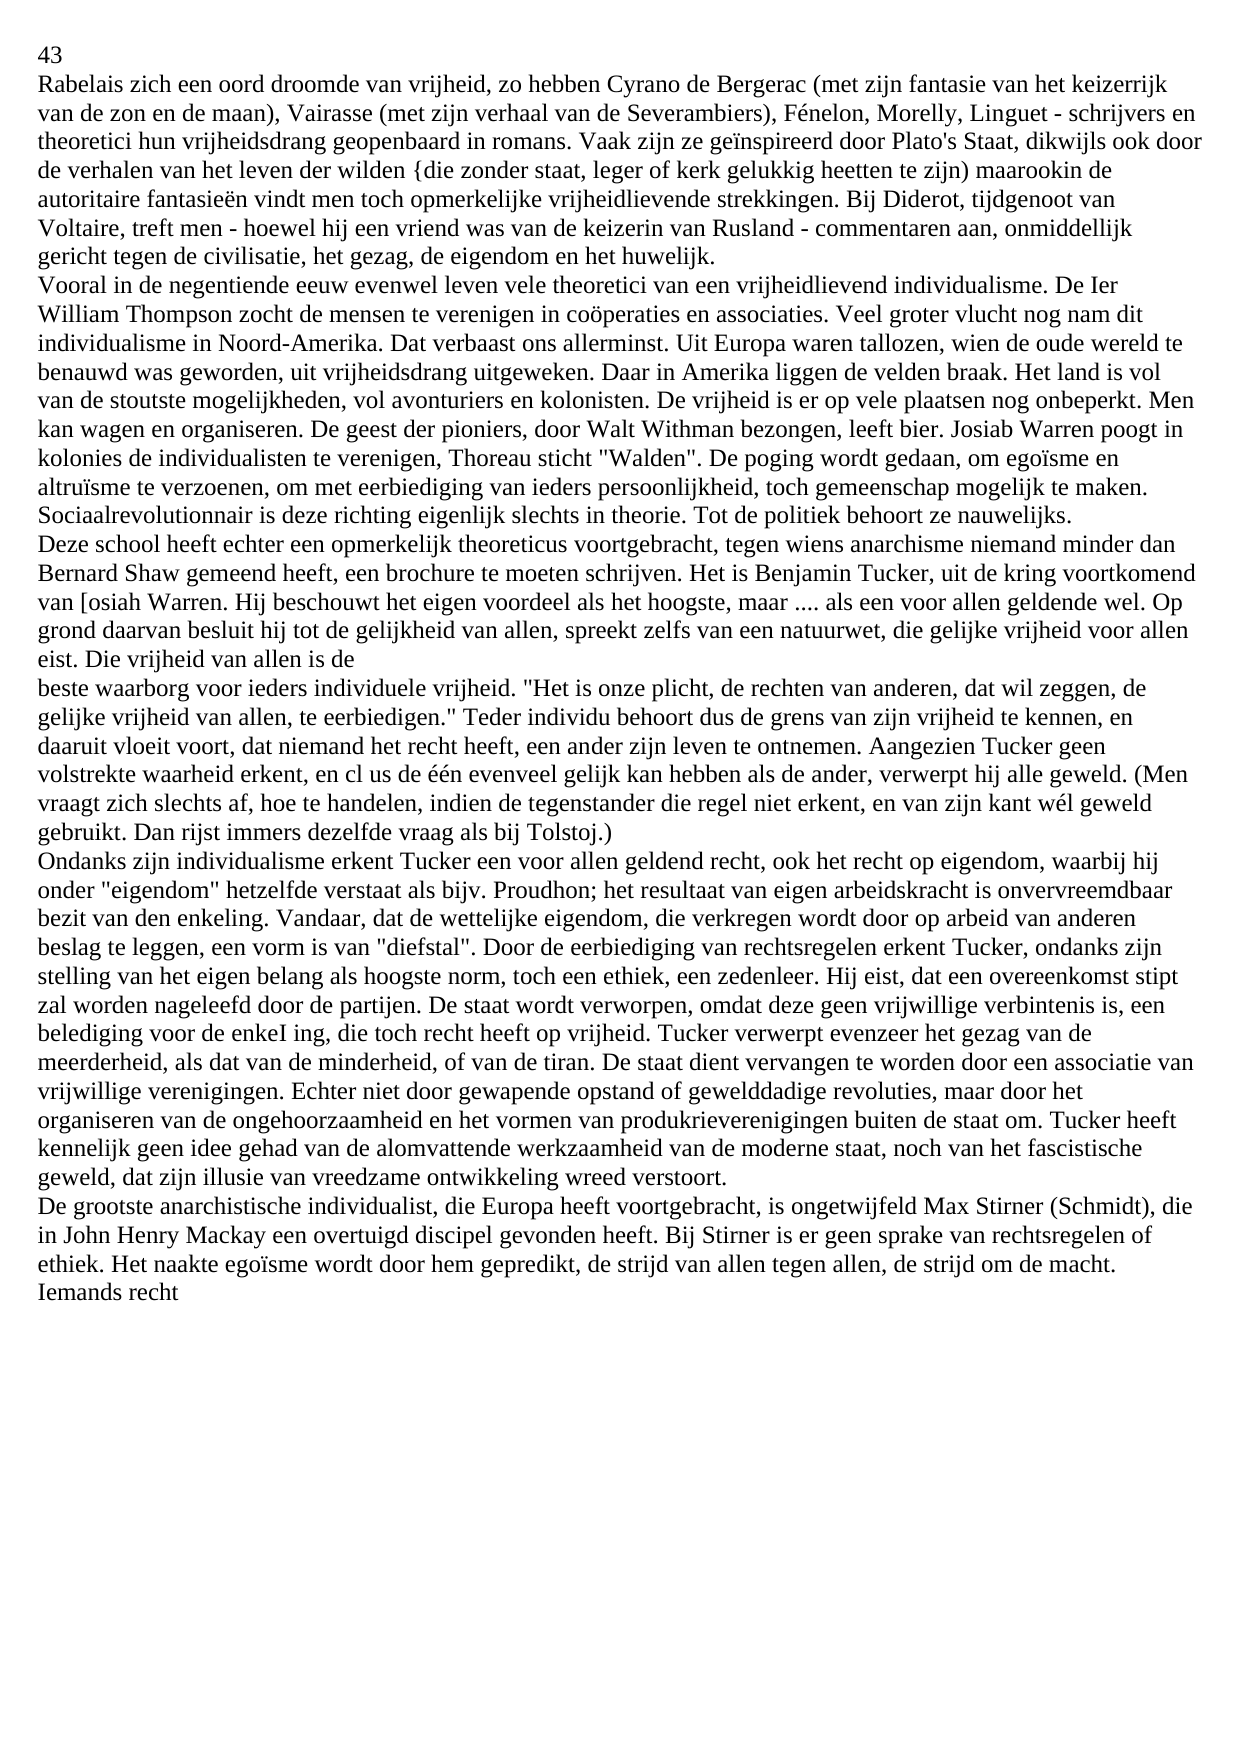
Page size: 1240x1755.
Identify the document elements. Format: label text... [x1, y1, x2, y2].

text Rabelais zich een oord droomde van vrijheid, zo hebben Cyrano de Bergerac (met zijn fantasie van het keizerrijk van de zon en de maan), Vairasse (met zijn verhaal van de Severambiers), Fénelon, Morelly, Lin­guet - schrijvers en theoretici hun vrijheidsdrang geopenbaard in ro­mans. Vaak zijn ze geïnspireerd door Plato's Staat, dikwijls ook door de verhalen van het leven der wilden {die zonder staat, leger of kerk geluk­kig heetten te zijn) maarookin de autoritaire fantasieën vindt men toch opmerkelijke vrijheidlievende strekkingen. Bij Diderot, tijdgenoot van Voltaire, treft men - hoewel hij een vriend was van de keizerin van Rus­land - commentaren aan, onmiddellijk gericht tegen de civilisatie, het gezag, de eigendom en het huwelijk. [37, 69, 1202, 270]
text Ondanks zijn individualisme erkent Tucker een voor allen geldend recht, ook het recht op eigendom, waarbij hij onder "eigendom" het­zelfde verstaat als bijv. Proudhon; het resultaat van eigen arbeidskracht is onvervreemdbaar bezit van den enkeling. Vandaar, dat de wettelijke eigendom, die verkregen wordt door op arbeid van anderen beslag te leg­gen, een vorm is van "diefstal". Door de eerbiediging van rechtsregelen erkent Tucker, ondanks zijn stelling van het eigen belang als hoogste norm, toch een ethiek, een zedenleer. Hij eist, dat een overeenkomst stipt zal worden nageleefd door de partijen. De staat wordt verworpen, omdat deze geen vrijwillige verbintenis is, een belediging voor de enke­I ing, die toch recht heeft op vrijheid. Tucker verwerpt evenzeer het gezag van de meerderheid, als dat van de minderheid, of van de tiran. De staat dient vervangen te worden door een associatie van vrijwillige vereni­gingen. Echter niet door gewapende opstand of gewelddadige revoluties, maar door het organiseren van de ongehoorzaamheid en het vormen van produkrieverenigingen buiten de staat om. Tucker heeft kennelijk geen idee gehad van de alomvattende werkzaamheid van de moderne staat, noch van het fascistische geweld, dat zijn illusie van vreedzame ontwikkeling wreed verstoort. [37, 846, 1202, 1191]
text De grootste anarchistische individualist, die Europa heeft voortge­bracht, is ongetwijfeld Max Stirner (Schmidt), die in John Henry Mac­kay een overtuigd discipel gevonden heeft. Bij Stirner is er geen sprake van rechtsregelen of ethiek. Het naakte egoïsme wordt door hem gepre­dikt, de strijd van allen tegen allen, de strijd om de macht. Iemands recht [37, 1191, 1202, 1306]
text Vooral in de negentiende eeuw evenwel leven vele theoretici van een vrijheidlievend individualisme. De Ier William Thompson zocht de mensen te verenigen in coöperaties en associaties. Veel groter vlucht nog nam dit individualisme in Noord-Amerika. Dat verbaast ons al­lerminst. Uit Europa waren tallozen, wien de oude wereld te benauwd was geworden, uit vrijheidsdrang uitgeweken. Daar in Amerika liggen de velden braak. Het land is vol van de stoutste mogelijkheden, vol avonturiers en kolonisten. De vrijheid is er op vele plaatsen nog on­beperkt. Men kan wagen en organiseren. De geest der pioniers, door Walt Withman bezongen, leeft bier. Josiab Warren poogt in kolonies de individualisten te verenigen, Thoreau sticht "Walden". De poging wordt gedaan, om egoïsme en altruïsme te verzoenen, om met eerbiedi­ging van ieders persoonlijkheid, toch gemeenschap mogelijk te maken. Sociaalrevolutionnair is deze richting eigenlijk slechts in theorie. Tot de politiek behoort ze nauwelijks. [37, 270, 1202, 529]
text beste waarborg voor ieders individuele vrijheid. "Het is onze plicht, de rechten van anderen, dat wil zeggen, de gelijke vrijheid van allen, te eerbiedigen." Teder individu behoort dus de grens van zijn vrijheid te kennen, en daaruit vloeit voort, dat niemand het recht heeft, een an­der zijn leven te ontnemen. Aangezien Tucker geen volstrekte waarheid erkent, en cl us de één evenveel gelijk kan hebben als de ander, verwerpt hij alle geweld. (Men vraagt zich slechts af, hoe te handelen, indien de tegenstander die regel niet erkent, en van zijn kant wél geweld gebruikt. Dan rijst immers dezelfde vraag als bij Tolstoj.) [37, 673, 1202, 846]
text Deze school heeft echter een opmerkelijk theoreticus voortgebracht, tegen wiens anarchisme niemand minder dan Bernard Shaw gemeend heeft, een brochure te moeten schrijven. Het is Benjamin Tucker, uit de kring voortkomend van [osiah Warren. Hij beschouwt het eigen voor­deel als het hoogste, maar .... als een voor allen geldende wel. Op grond daarvan besluit hij tot de gelijkheid van allen, spreekt zelfs van een na­tuurwet, die gelijke vrijheid voor allen eist. Die vrijheid van allen is de [37, 529, 1202, 673]
text 43 [37, 40, 1202, 69]
